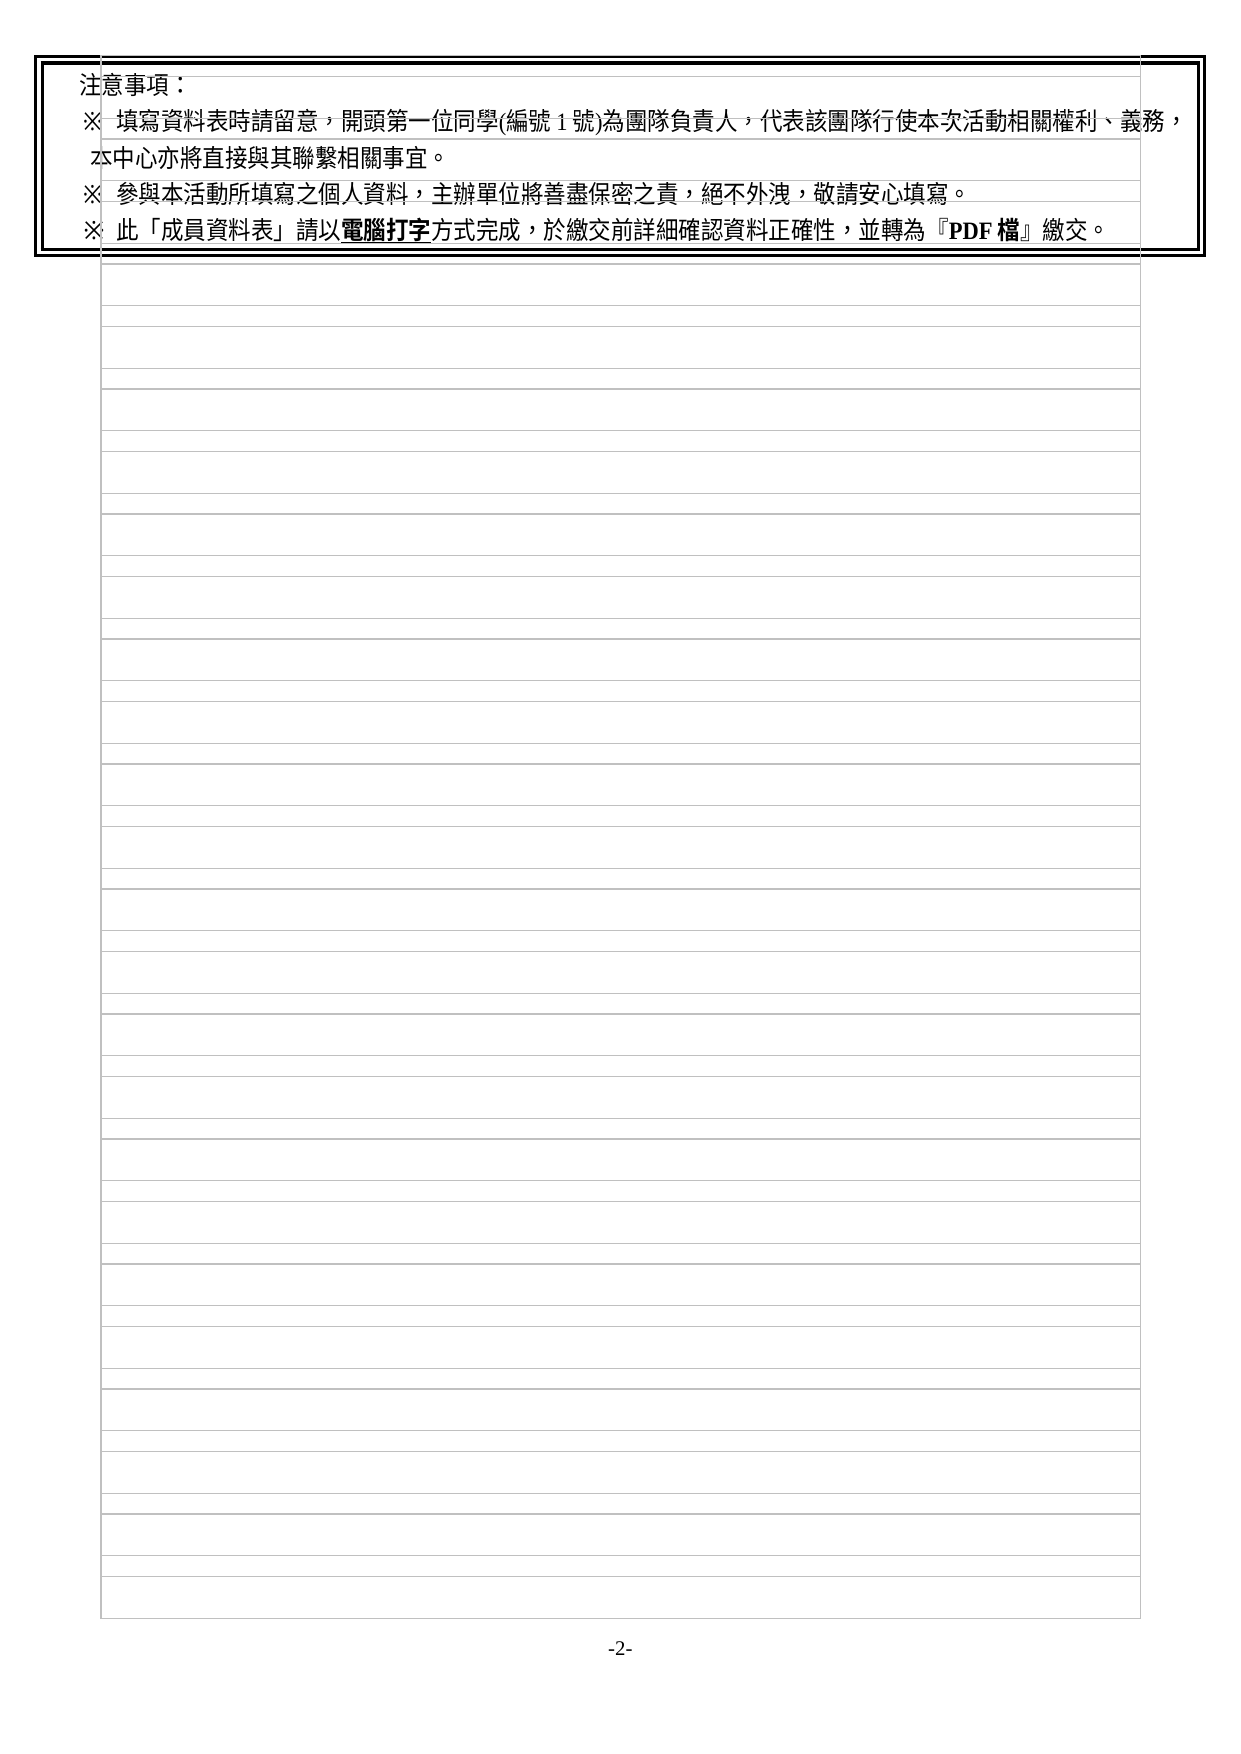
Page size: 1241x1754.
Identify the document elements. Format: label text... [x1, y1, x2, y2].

table_cell 注意事項： 填寫資料表時請留意，開頭第一位同學(編號1號)為團隊負責人，代表該團隊行使本次活動相關權利、義務， 本中心亦將直接與其聯繫相關事宜。 參與本活動所填寫之個人資料，主辦單位將善盡保密之責，絕不外洩，敬請安心填寫。 此「成員資料表」請以電腦打字方式完成，於繳交前詳細確認資料正確性，並轉為『PDF檔』繳交。 [1141, 65, 1197, 248]
table_cell 注意事項： 填寫資料表時請留意，開頭第一位同學(編號1號)為團隊負責人，代表該團隊行使本次活動相關權利、義務， 本中心亦將直接與其聯繫相關事宜。 參與本活動所填寫之個人資料，主辦單位將善盡保密之責，絕不外洩，敬請安心填寫。 此「成員資料表」請以電腦打字方式完成，於繳交前詳細確認資料正確性，並轉為『PDF檔』繳交。 [44, 65, 100, 248]
table_cell 注意事項： 填寫資料表時請留意，開頭第一位同學(編號1號)為團隊負責人，代表該團隊行使本次活動相關權利、義務， 本中心亦將直接與其聯繫相關事宜。 參與本活動所填寫之個人資料，主辦單位將善盡保密之責，絕不外洩，敬請安心填寫。 此「成員資料表」請以電腦打字方式完成，於繳交前詳細確認資料正確性，並轉為『PDF檔』繳交。 [102, 202, 1140, 243]
table_cell 注意事項： 填寫資料表時請留意，開頭第一位同學(編號1號)為團隊負責人，代表該團隊行使本次活動相關權利、義務， 本中心亦將直接與其聯繫相關事宜。 參與本活動所填寫之個人資料，主辦單位將善盡保密之責，絕不外洩，敬請安心填寫。 此「成員資料表」請以電腦打字方式完成，於繳交前詳細確認資料正確性，並轉為『PDF檔』繳交。 [102, 181, 1140, 201]
table_cell 注意事項： 填寫資料表時請留意，開頭第一位同學(編號1號)為團隊負責人，代表該團隊行使本次活動相關權利、義務， 本中心亦將直接與其聯繫相關事宜。 參與本活動所填寫之個人資料，主辦單位將善盡保密之責，絕不外洩，敬請安心填寫。 此「成員資料表」請以電腦打字方式完成，於繳交前詳細確認資料正確性，並轉為『PDF檔』繳交。 [1141, 58, 1201, 248]
table_cell 注意事項： 填寫資料表時請留意，開頭第一位同學(編號1號)為團隊負責人，代表該團隊行使本次活動相關權利、義務， 本中心亦將直接與其聯繫相關事宜。 參與本活動所填寫之個人資料，主辦單位將善盡保密之責，絕不外洩，敬請安心填寫。 此「成員資料表」請以電腦打字方式完成，於繳交前詳細確認資料正確性，並轉為『PDF檔』繳交。 [102, 65, 1140, 76]
table_cell 注意事項： 填寫資料表時請留意，開頭第一位同學(編號1號)為團隊負責人，代表該團隊行使本次活動相關權利、義務， 本中心亦將直接與其聯繫相關事宜。 參與本活動所填寫之個人資料，主辦單位將善盡保密之責，絕不外洩，敬請安心填寫。 此「成員資料表」請以電腦打字方式完成，於繳交前詳細確認資料正確性，並轉為『PDF檔』繳交。 [102, 77, 1140, 118]
table_cell 注意事項： 填寫資料表時請留意，開頭第一位同學(編號1號)為團隊負責人，代表該團隊行使本次活動相關權利、義務， 本中心亦將直接與其聯繫相關事宜。 參與本活動所填寫之個人資料，主辦單位將善盡保密之責，絕不外洩，敬請安心填寫。 此「成員資料表」請以電腦打字方式完成，於繳交前詳細確認資料正確性，並轉為『PDF檔』繳交。 [102, 119, 1140, 138]
table_cell 注意事項： 填寫資料表時請留意，開頭第一位同學(編號1號)為團隊負責人，代表該團隊行使本次活動相關權利、義務， 本中心亦將直接與其聯繫相關事宜。 參與本活動所填寫之個人資料，主辦單位將善盡保密之責，絕不外洩，敬請安心填寫。 此「成員資料表」請以電腦打字方式完成，於繳交前詳細確認資料正確性，並轉為『PDF檔』繳交。 [102, 244, 1140, 248]
table_cell 注意事項： 填寫資料表時請留意，開頭第一位同學(編號1號)為團隊負責人，代表該團隊行使本次活動相關權利、義務， 本中心亦將直接與其聯繫相關事宜。 參與本活動所填寫之個人資料，主辦單位將善盡保密之責，絕不外洩，敬請安心填寫。 此「成員資料表」請以電腦打字方式完成，於繳交前詳細確認資料正確性，並轉為『PDF檔』繳交。 [39, 58, 100, 248]
table_cell 注意事項： 填寫資料表時請留意，開頭第一位同學(編號1號)為團隊負責人，代表該團隊行使本次活動相關權利、義務， 本中心亦將直接與其聯繫相關事宜。 參與本活動所填寫之個人資料，主辦單位將善盡保密之責，絕不外洩，敬請安心填寫。 此「成員資料表」請以電腦打字方式完成，於繳交前詳細確認資料正確性，並轉為『PDF檔』繳交。 [102, 140, 1140, 180]
